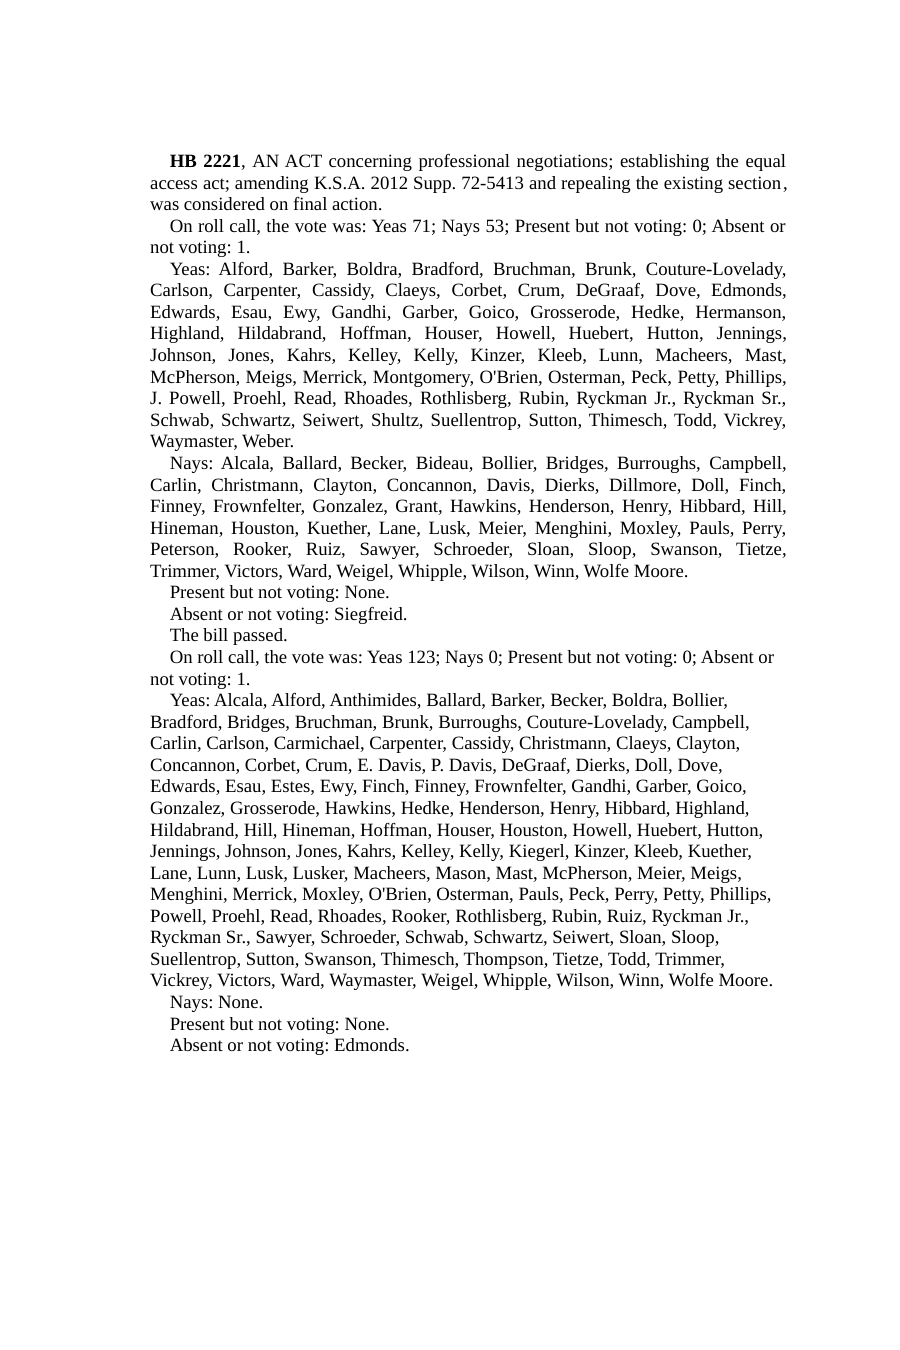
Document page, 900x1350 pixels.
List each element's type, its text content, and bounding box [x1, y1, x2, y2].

text Absent or not voting: Siegfreid. [150, 603, 787, 624]
text Absent or not voting: Edmonds. [150, 1034, 787, 1056]
text Nays: Alcala, Ballard, Becker, Bideau, Bollier, Bridges, Burroughs, Campbell, Carlin, Christmann, Clayton, Concannon, Davis, Dierks, Dillmore, Doll, Finch, Finney, Frownfelter, Gonzalez, Grant, Hawkins, Henderson, Henry, Hibbard, Hill, Hineman, Houston, Kuether, Lane, Lusk, Meier, Menghini, Moxley, Pauls, Perry, Peterson, Rooker, Ruiz, Sawyer, Schroeder, Sloan, Sloop, Swanson, Tietze, Trimmer, Victors, Ward, Weigel, Whipple, Wilson, Winn, Wolfe Moore. [150, 452, 787, 581]
text On roll call, the vote was: Yeas 123; Nays 0; Present but not voting: 0; Absent or not voting: 1. [150, 646, 787, 689]
text The bill passed. [150, 624, 787, 646]
text Present but not voting: None. [150, 581, 787, 603]
text Yeas: Alford, Barker, Boldra, Bradford, Bruchman, Brunk, Couture-Lovelady, Carlson, Carpenter, Cassidy, Claeys, Corbet, Crum, DeGraaf, Dove, Edmonds, Edwards, Esau, Ewy, Gandhi, Garber, Goico, Grosserode, Hedke, Hermanson, Highland, Hildabrand, Hoffman, Houser, Howell, Huebert, Hutton, Jennings, Johnson, Jones, Kahrs, Kelley, Kelly, Kinzer, Kleeb, Lunn, Macheers, Mast, McPherson, Meigs, Merrick, Montgomery, O'Brien, Osterman, Peck, Petty, Phillips, J. Powell, Proehl, Read, Rhoades, Rothlisberg, Rubin, Ryckman Jr., Ryckman Sr., Schwab, Schwartz, Seiwert, Shultz, Suellentrop, Sutton, Thimesch, Todd, Vickrey, Waymaster, Weber. [150, 258, 787, 452]
text Nays: None. [150, 991, 787, 1012]
text HB 2221, AN ACT concerning professional negotiations; establishing the equal access act; amending K.S.A. 2012 Supp. 72-5413 and repealing the existing section, was considered on final action. [150, 150, 787, 215]
text On roll call, the vote was: Yeas 71; Nays 53; Present but not voting: 0; Absent or not voting: 1. [150, 215, 787, 258]
text Yeas: Alcala, Alford, Anthimides, Ballard, Barker, Becker, Boldra, Bollier, Bradford, Bridges, Bruchman, Brunk, Burroughs, Couture-Lovelady, Campbell, Carlin, Carlson, Carmichael, Carpenter, Cassidy, Christmann, Claeys, Clayton, Concannon, Corbet, Crum, E. Davis, P. Davis, DeGraaf, Dierks, Doll, Dove, Edwards, Esau, Estes, Ewy, Finch, Finney, Frownfelter, Gandhi, Garber, Goico, Gonzalez, Grosserode, Hawkins, Hedke, Henderson, Henry, Hibbard, Highland, Hildabrand, Hill, Hineman, Hoffman, Houser, Houston, Howell, Huebert, Hutton, Jennings, Johnson, Jones, Kahrs, Kelley, Kelly, Kiegerl, Kinzer, Kleeb, Kuether, Lane, Lunn, Lusk, Lusker, Macheers, Mason, Mast, McPherson, Meier, Meigs, Menghini, Merrick, Moxley, O'Brien, Osterman, Pauls, Peck, Perry, Petty, Phillips, Powell, Proehl, Read, Rhoades, Rooker, Rothlisberg, Rubin, Ruiz, Ryckman Jr., Ryckman Sr., Sawyer, Schroeder, Schwab, Schwartz, Seiwert, Sloan, Sloop, Suellentrop, Sutton, Swanson, Thimesch, Thompson, Tietze, Todd, Trimmer, Vickrey, Victors, Ward, Waymaster, Weigel, Whipple, Wilson, Winn, Wolfe Moore. [150, 689, 787, 991]
text Present but not voting: None. [150, 1012, 787, 1034]
